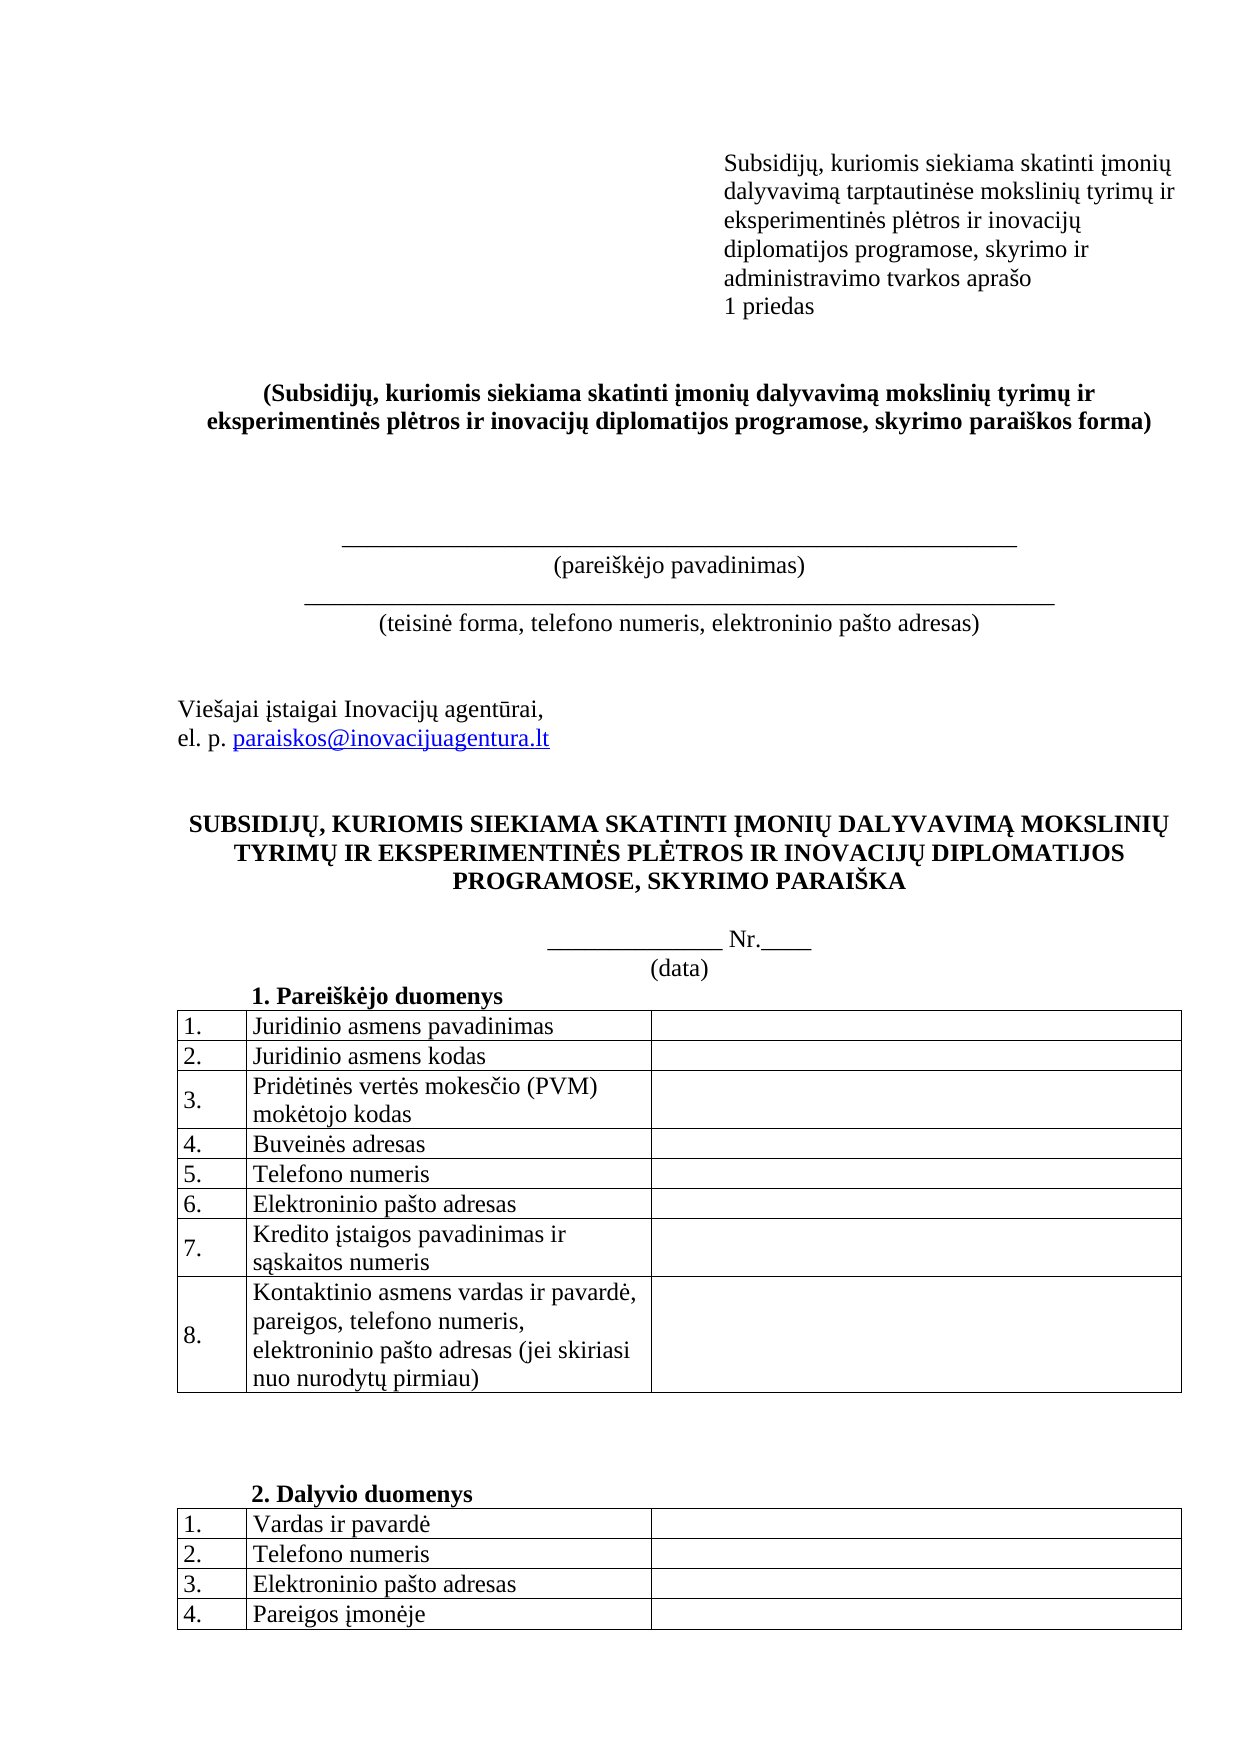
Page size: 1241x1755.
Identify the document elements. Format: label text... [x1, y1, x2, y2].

table_cell 3. [178, 1071, 246, 1128]
text Subsidijų, kuriomis siekiama skatinti įmonių [717, 148, 1181, 176]
table_cell Elektroninio pašto adresas [247, 1189, 651, 1218]
table_cell 3. [178, 1569, 246, 1598]
text (data) [177, 953, 1181, 981]
text 1 priedas [717, 291, 1181, 320]
text ______________________________________________________ [177, 521, 1181, 550]
text (pareiškėjo pavadinimas) [177, 550, 1181, 579]
text (Subsidijų, kuriomis siekiama skatinti įmonių dalyvavimą mokslinių tyrimų ir eksperimentinės plėtros ir inovacijų diplomatijos programose, skyrimo paraiškos forma) [177, 378, 1181, 435]
table_cell 4. [178, 1599, 246, 1629]
text SUBSIDIJŲ, KURIOMIS SIEKIAMA SKATINTI ĮMONIŲ DALYVAVIMĄ MOKSLINIŲ TYRIMŲ IR EKSPERIMENTINĖS PLĖTROS IR INOVACIJŲ DIPLOMATIJOS PROGRAMOSE, SKYRIMO PARAIŠKA [177, 809, 1181, 895]
table_cell Telefono numeris [247, 1539, 651, 1568]
table_cell [652, 1129, 1181, 1158]
table_cell [652, 1071, 1181, 1128]
text 1. Pareiškėjo duomenys [177, 981, 1181, 1010]
table_cell 2. [178, 1041, 246, 1070]
table_cell Pridėtinės vertės mokesčio (PVM) mokėtojo kodas [247, 1071, 651, 1128]
table_header [652, 1011, 1181, 1040]
text eksperimentinės plėtros ir inovacijų [717, 205, 1181, 234]
table_cell [652, 1539, 1181, 1568]
table_cell 2. [178, 1539, 246, 1568]
table_cell Elektroninio pašto adresas [247, 1569, 651, 1598]
table_cell 8. [178, 1277, 246, 1392]
table_cell 6. [178, 1189, 246, 1218]
table_cell Telefono numeris [247, 1159, 651, 1188]
table_cell 4. [178, 1129, 246, 1158]
text administravimo tvarkos aprašo [717, 263, 1181, 291]
table_cell 5. [178, 1159, 246, 1188]
table_cell Kredito įstaigos pavadinimas ir sąskaitos numeris [247, 1219, 651, 1276]
table_cell [652, 1159, 1181, 1188]
table_cell Buveinės adresas [247, 1129, 651, 1158]
text el. p. paraiskos@inovacijuagentura.lt [177, 723, 1181, 751]
table_cell [652, 1189, 1181, 1218]
text diplomatijos programose, skyrimo ir [717, 234, 1181, 263]
table_cell Kontaktinio asmens vardas ir pavardė, pareigos, telefono numeris, elektroninio pašto adresas (jei skiriasi nuo nurodytų pirmiau) [247, 1277, 651, 1392]
text Viešajai įstaigai Inovacijų agentūrai, [177, 694, 1181, 723]
table_cell [652, 1041, 1181, 1070]
table_cell Pareigos įmonėje [247, 1599, 651, 1629]
table_cell [652, 1219, 1181, 1276]
table_header [652, 1509, 1181, 1538]
table_cell [652, 1599, 1181, 1629]
text 2. Dalyvio duomenys [177, 1479, 1181, 1508]
text ____________________________________________________________ [177, 579, 1181, 608]
table_header Vardas ir pavardė [247, 1509, 651, 1538]
table_cell Juridinio asmens kodas [247, 1041, 651, 1070]
table_header 1. [178, 1509, 246, 1538]
text (teisinė forma, telefono numeris, elektroninio pašto adresas) [177, 608, 1181, 636]
table_header Juridinio asmens pavadinimas [247, 1011, 651, 1040]
table_header 1. [178, 1011, 246, 1040]
text ______________ Nr.____ [177, 924, 1181, 953]
table_cell [652, 1277, 1181, 1392]
table_cell 7. [178, 1219, 246, 1276]
table_cell [652, 1569, 1181, 1598]
text dalyvavimą tarptautinėse mokslinių tyrimų ir [717, 176, 1181, 205]
